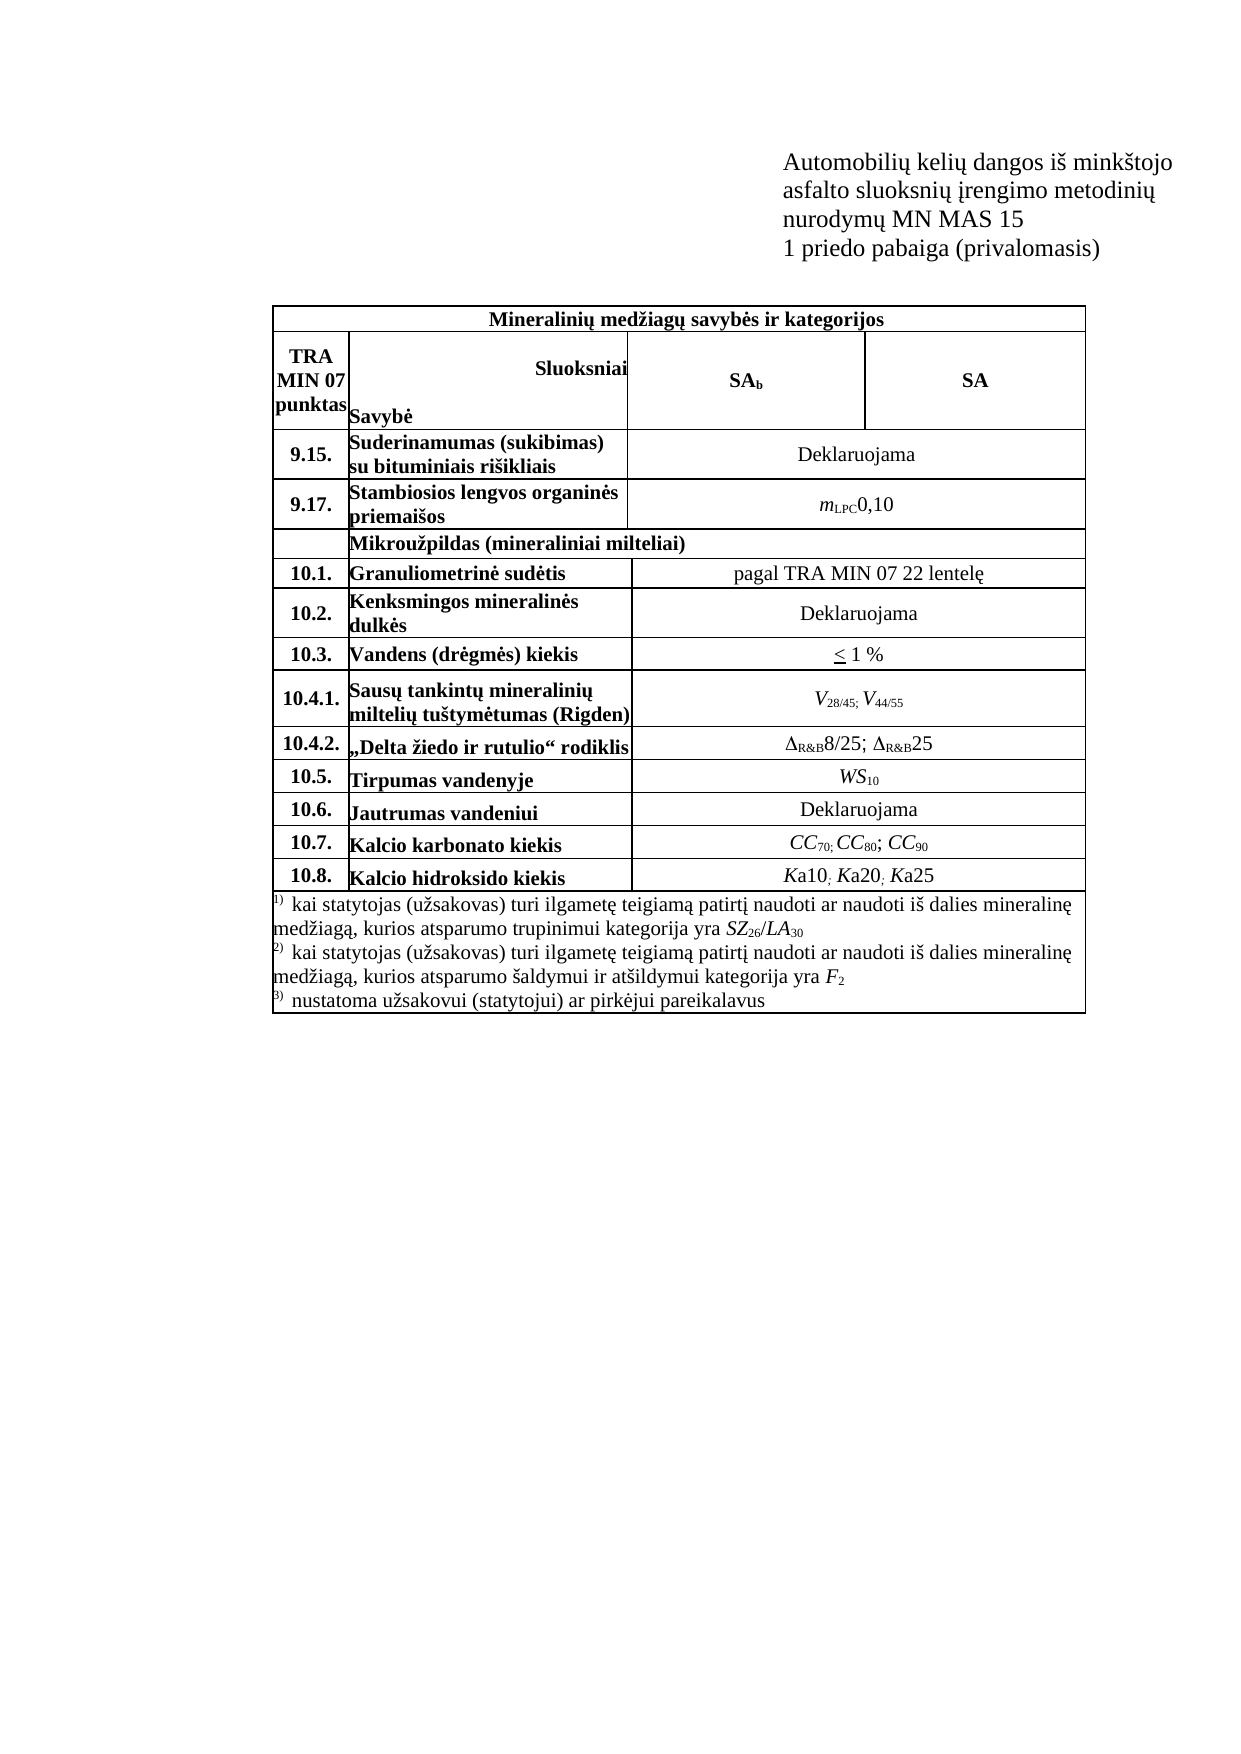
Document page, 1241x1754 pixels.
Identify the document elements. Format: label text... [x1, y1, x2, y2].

table_cell SAb [628, 332, 864, 428]
table_cell 10.1. [274, 559, 348, 587]
table_cell Sluoksniai Savybė [350, 332, 627, 428]
table_cell Kenksmingos mineralinės dulkės [350, 589, 631, 637]
table_cell mLPC0,10 [628, 480, 1085, 528]
table_cell 9.17. [274, 480, 348, 528]
table_cell TRA MIN 07 punktas [274, 332, 348, 428]
table_cell Deklaruojama [633, 589, 1085, 637]
table_cell Ka10; Ka20; Ka25 [633, 859, 1085, 890]
text asfalto sluoksnių įrengimo metodinių [783, 176, 1181, 204]
table_cell Mikroužpildas (mineraliniai milteliai) [350, 530, 1085, 557]
table_cell SA [866, 332, 1085, 428]
table_cell Kalcio hidroksido kiekis [350, 859, 631, 890]
table_cell Sausų tankintų mineralinių miltelių tuštymėtumas (Rigden) [350, 671, 631, 726]
table_cell WS10 [633, 760, 1085, 792]
table_cell V28/45; V44/55 [633, 671, 1085, 726]
table_cell CC70; CC80; CC90 [633, 826, 1085, 857]
table_cell 1) kai statytojas (užsakovas) turi ilgametę teigiamą patirtį naudoti ar naudoti iš dalies mineralinę medžiagą, kurios atsparumo trupinimui kategorija yra SZ26/LA30 2) kai statytojas (užsakovas) turi ilgametę teigiamą patirtį naudoti ar naudoti iš dalies mineralinę medžiagą, kurios atsparumo šaldymui ir atšildymui kategorija yra F2 3) nustatoma užsakovui (statytojui) ar pirkėjui pareikalavus [274, 892, 1085, 1012]
table_cell 10.2. [274, 589, 348, 637]
table_cell Stambiosios lengvos organinės priemaišos [350, 480, 627, 528]
table_cell Tirpumas vandenyje [350, 760, 631, 792]
text Automobilių kelių dangos iš minkštojo [783, 147, 1181, 176]
table_cell Granuliometrinė sudėtis [350, 559, 631, 587]
table_cell < 1 % [633, 638, 1085, 669]
table_cell Deklaruojama [633, 793, 1085, 824]
table_cell „Delta žiedo ir rutulio“ rodiklis [350, 727, 631, 759]
table_cell 10.8. [274, 859, 348, 890]
table_cell 10.4.1. [274, 671, 348, 726]
table_cell 10.3. [274, 638, 348, 669]
table_cell 9.15. [274, 430, 348, 478]
text 1 priedo pabaiga (privalomasis) [783, 233, 1181, 262]
table_cell Deklaruojama [628, 430, 1085, 478]
table_cell 10.4.2. [274, 727, 348, 759]
table_cell 10.5. [274, 760, 348, 792]
table_cell R&B8/25; R&B25 [633, 727, 1085, 759]
table_cell Jautrumas vandeniui [350, 793, 631, 824]
table_cell 10.6. [274, 793, 348, 824]
table_cell Suderinamumas (sukibimas) su bituminiais rišikliais [350, 430, 627, 478]
table_cell Kalcio karbonato kiekis [350, 826, 631, 857]
table_cell 10.7. [274, 826, 348, 857]
text nurodymų MN MAS 15 [783, 204, 1181, 233]
table_cell [274, 530, 348, 557]
table_cell pagal TRA MIN 07 22 lentelę [633, 559, 1085, 587]
table_header Mineralinių medžiagų savybės ir kategorijos [274, 307, 1085, 331]
table_cell Vandens (drėgmės) kiekis [350, 638, 631, 669]
